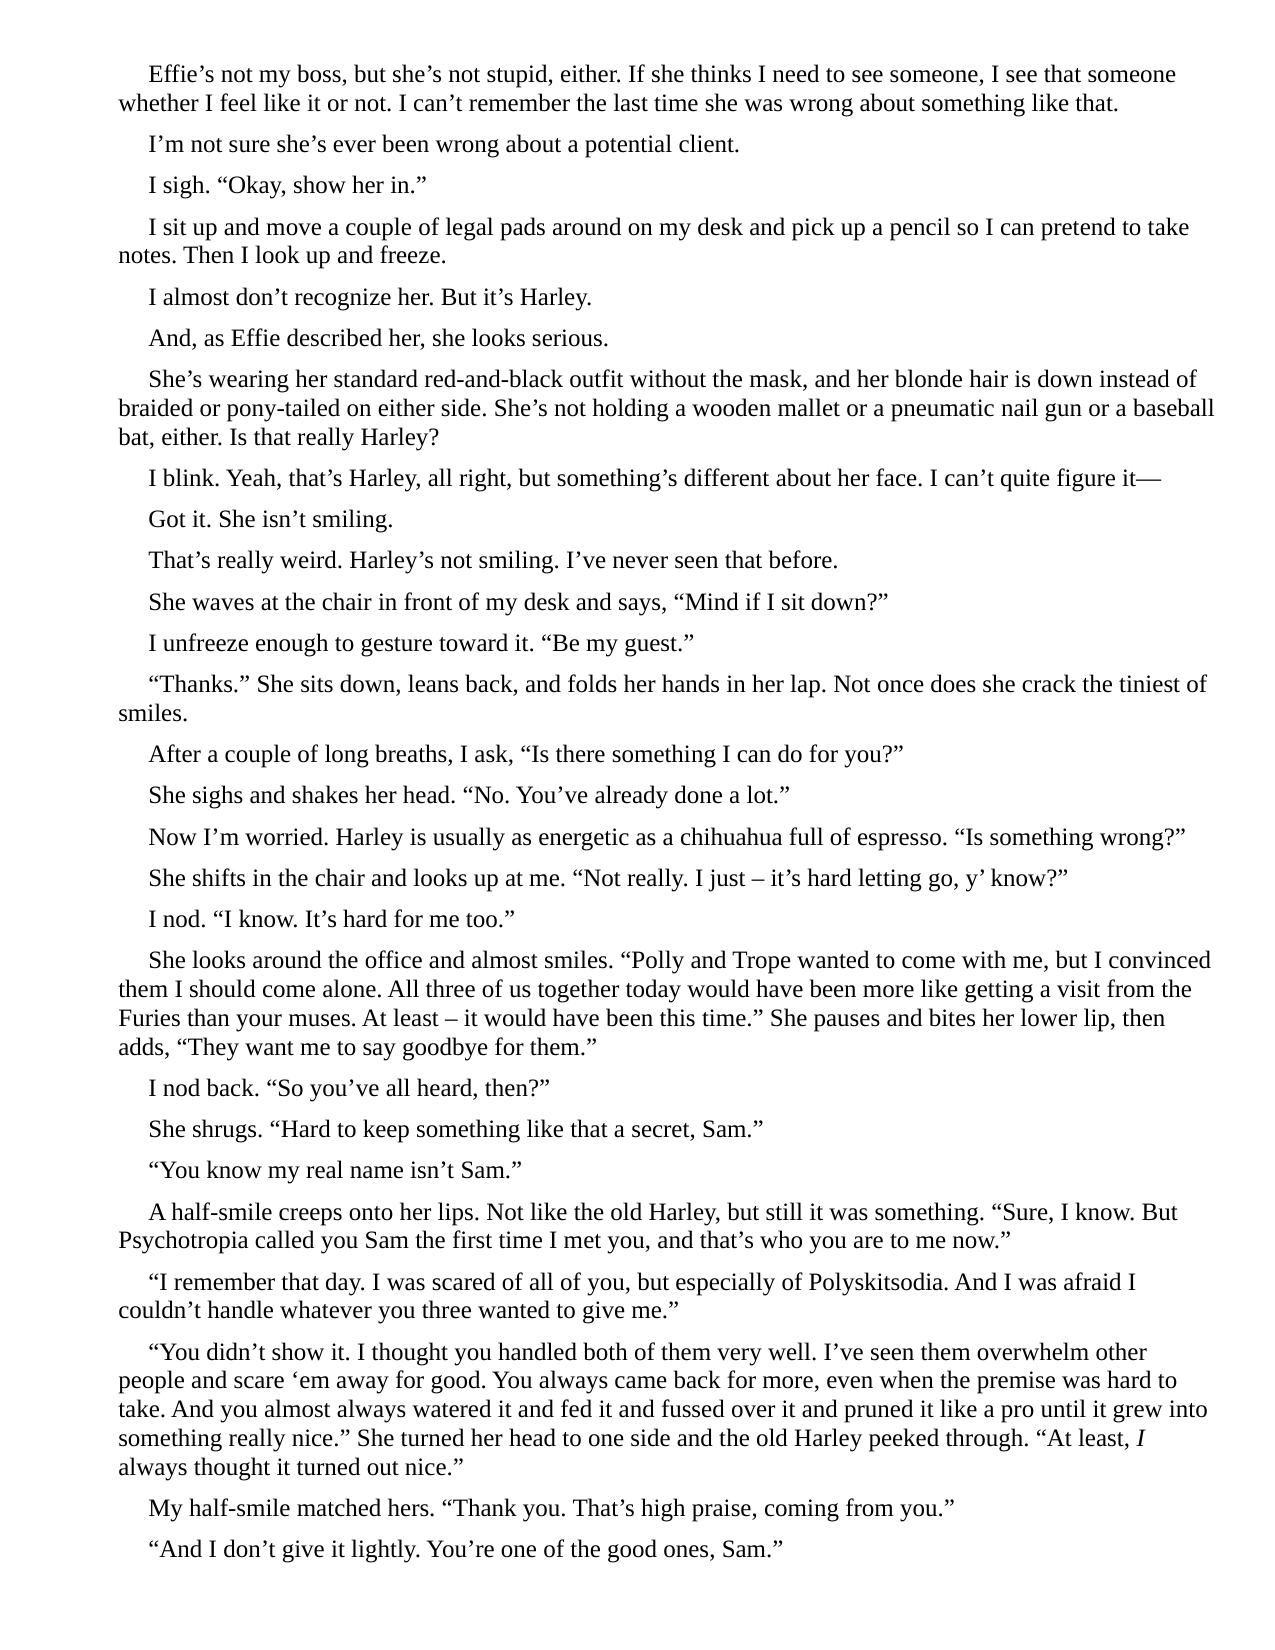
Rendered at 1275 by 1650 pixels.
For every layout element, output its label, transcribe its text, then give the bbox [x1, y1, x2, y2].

text She waves at the chair in front of my desk and says, “Mind if I sit down?” [118, 587, 1216, 615]
text I’m not sure she’s ever been wrong about a potential client. [118, 129, 1216, 158]
text And, as Effie described her, she looks serious. [118, 323, 1216, 352]
text She looks around the office and almost smiles. “Polly and Trope wanted to come with me, but I convinced them I should come alone. All three of us together today would have been more like getting a visit from the Furies than your muses. At least – it would have been this time.” She pauses and bites her lower lip, then adds, “They want me to say goodbye for them.” [118, 945, 1216, 1060]
text “You know my real name isn’t Sam.” [118, 1155, 1216, 1184]
text I nod back. “So you’ve all heard, then?” [118, 1073, 1216, 1102]
text “I remember that day. I was scared of all of you, but especially of Polyskitsodia. And I was afraid I couldn’t handle whatever you three wanted to give me.” [118, 1267, 1216, 1324]
text Got it. She isn’t smiling. [118, 504, 1216, 533]
text She sighs and shakes her head. “No. You’ve already done a lot.” [118, 780, 1216, 809]
text “And I don’t give it lightly. You’re one of the good ones, Sam.” [118, 1534, 1216, 1563]
text Now I’m worried. Harley is usually as energetic as a chihuahua full of espresso. “Is something wrong?” [118, 822, 1216, 850]
text Effie’s not my boss, but she’s not stupid, either. If she thinks I need to see someone, I see that someone whether I feel like it or not. I can’t remember the last time she was wrong about something like that. [118, 59, 1216, 117]
text I sit up and move a couple of legal pads around on my desk and pick up a pencil so I can pretend to take notes. Then I look up and freeze. [118, 212, 1216, 269]
text That’s really weird. Harley’s not smiling. I’ve never seen that before. [118, 545, 1216, 574]
text I blink. Yeah, that’s Harley, all right, but something’s different about her face. I can’t quite figure it— [118, 463, 1216, 492]
text “You didn’t show it. I thought you handled both of them very well. I’ve seen them overwhelm other people and scare ‘em away for good. You always came back for more, even when the premise was hard to take. And you almost always watered it and fed it and fussed over it and pruned it like a pro until it grew into something really nice.” She turned her head to one side and the old Harley peeked through. “At least, I always thought it turned out nice.” [118, 1337, 1216, 1480]
text A half-smile creeps onto her lips. Not like the old Harley, but still it was something. “Sure, I know. But Psychotropia called you Sam the first time I met you, and that’s who you are to me now.” [118, 1197, 1216, 1254]
text I sigh. “Okay, show her in.” [118, 170, 1216, 199]
text I nod. “I know. It’s hard for me too.” [118, 904, 1216, 933]
text She shifts in the chair and looks up at me. “Not really. I just – it’s hard letting go, y’ know?” [118, 863, 1216, 892]
text After a couple of long breaths, I ask, “Is there something I can do for you?” [118, 739, 1216, 768]
text My half-smile matched hers. “Thank you. That’s high praise, coming from you.” [118, 1493, 1216, 1522]
text She shrugs. “Hard to keep something like that a secret, Sam.” [118, 1114, 1216, 1143]
text I almost don’t recognize her. But it’s Harley. [118, 282, 1216, 310]
text I unfreeze enough to gesture toward it. “Be my guest.” [118, 628, 1216, 657]
text She’s wearing her standard red-and-black outfit without the mask, and her blonde hair is down instead of braided or pony-tailed on either side. She’s not holding a wooden mallet or a pneumatic nail gun or a baseball bat, either. Is that really Harley? [118, 364, 1216, 450]
text “Thanks.” She sits down, leans back, and folds her hands in her lap. Not once does she crack the tiniest of smiles. [118, 669, 1216, 727]
